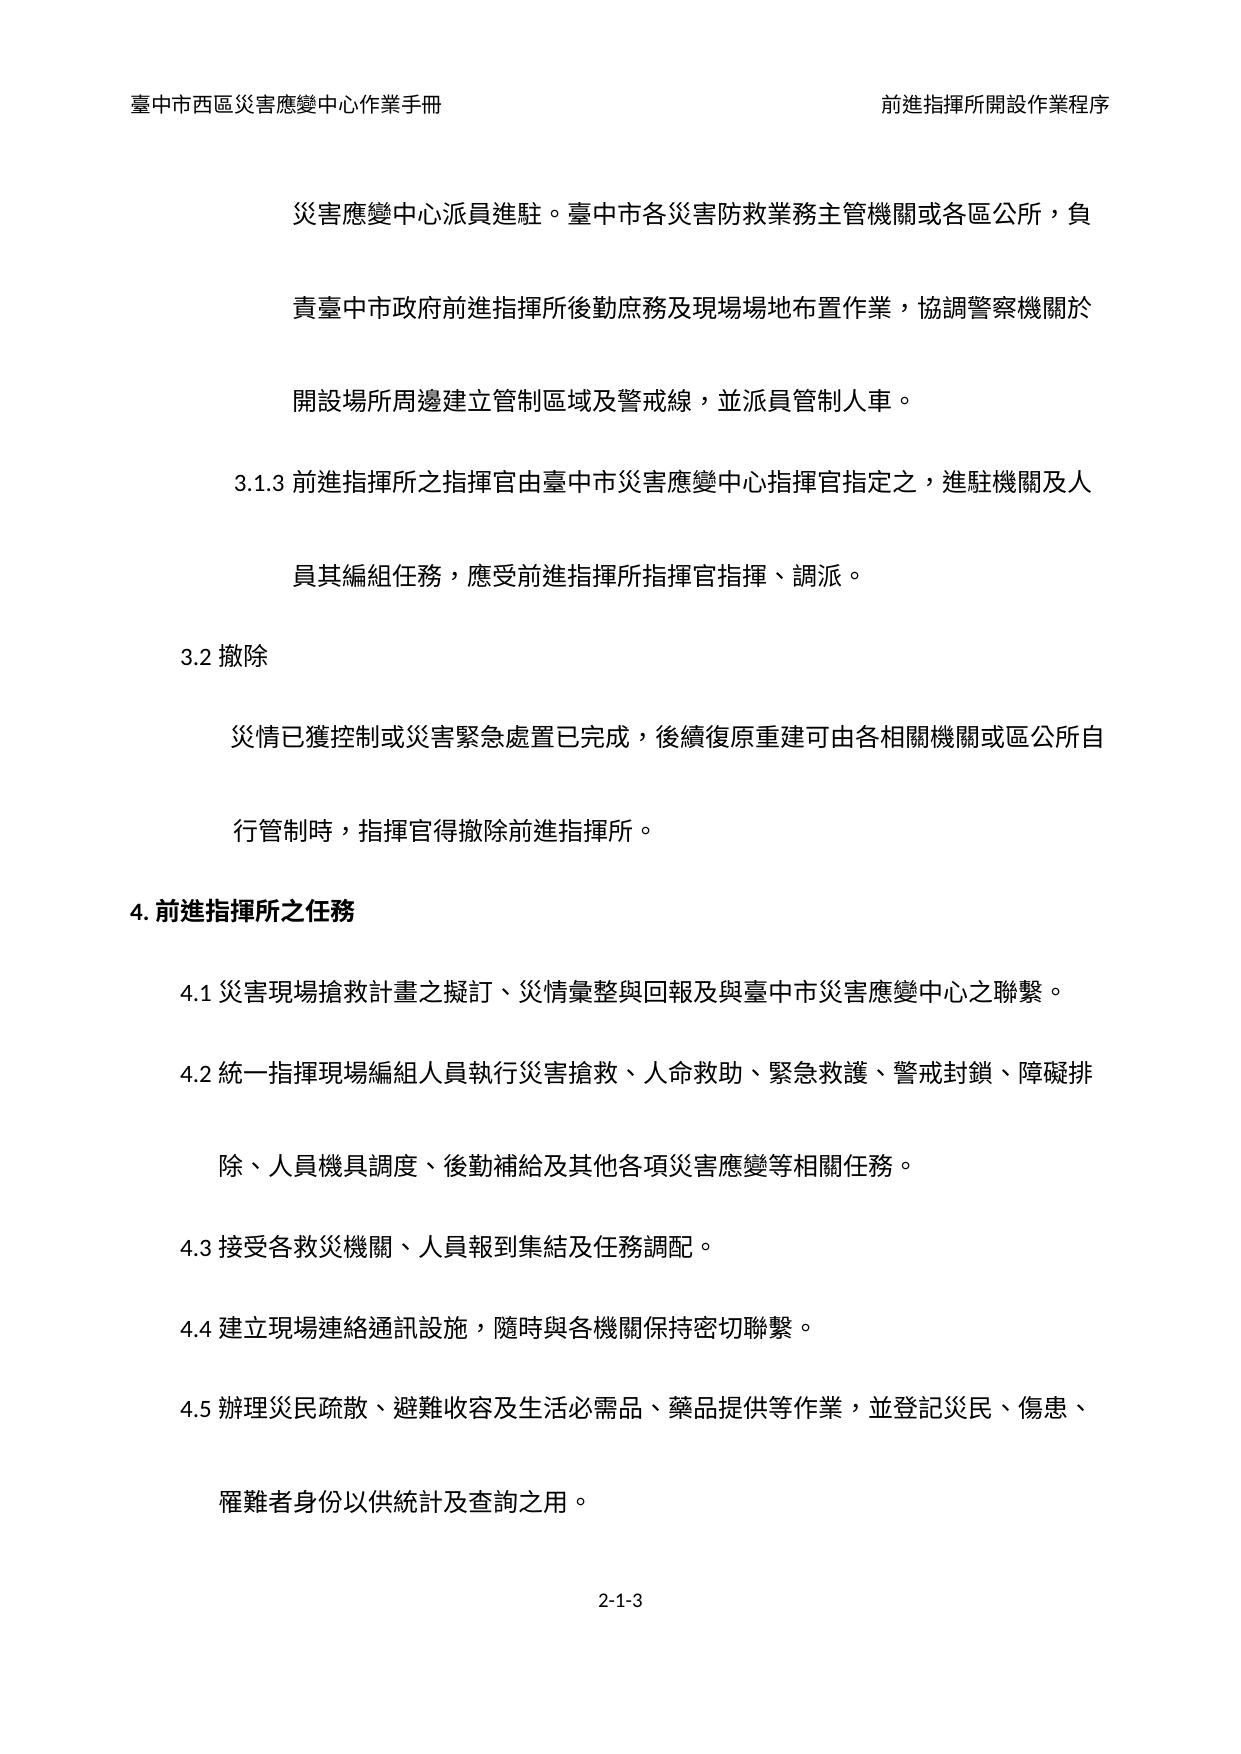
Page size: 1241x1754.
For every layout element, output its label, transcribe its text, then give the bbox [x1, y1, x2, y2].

text 4.4 建立現場連絡通訊設施，隨時與各機關保持密切聯繫。 [180, 1284, 1110, 1347]
text 4.5 辦理災民疏散、避難收容及生活必需品、藥品提供等作業，並登記災民、傷患、罹難者身份以供統計及查詢之用。 [180, 1365, 1110, 1521]
text 4. 前進指揮所之任務 [130, 868, 1110, 931]
text 災害應變中心派員進駐。臺中市各災害防救業務主管機關或各區公所，負責臺中市政府前進指揮所後勤庶務及現場場地布置作業，協調警察機關於開設場所周邊建立管制區域及警戒線，並派員管制人車。 [234, 171, 1110, 421]
text 3.1.3 前進指揮所之指揮官由臺中市災害應變中心指揮官指定之，進駐機關及人員其編組任務，應受前進指揮所指揮官指揮、調派。 [234, 439, 1110, 595]
text 4.2 統一指揮現場編組人員執行災害搶救、人命救助、緊急救護、警戒封鎖、障礙排除、人員機具調度、後勤補給及其他各項災害應變等相關任務。 [180, 1029, 1110, 1186]
text 4.1 災害現場搶救計畫之擬訂、災情彙整與回報及與臺中市災害應變中心之聯繫。 [180, 949, 1110, 1011]
text 3.2 撤除 [180, 613, 1110, 676]
text 災情已獲控制或災害緊急處置已完成，後續復原重建可由各相關機關或區公所自行管制時，指揮官得撤除前進指揮所。 [230, 694, 1110, 850]
text 4.3 接受各救災機關、人員報到集結及任務調配。 [180, 1204, 1110, 1266]
